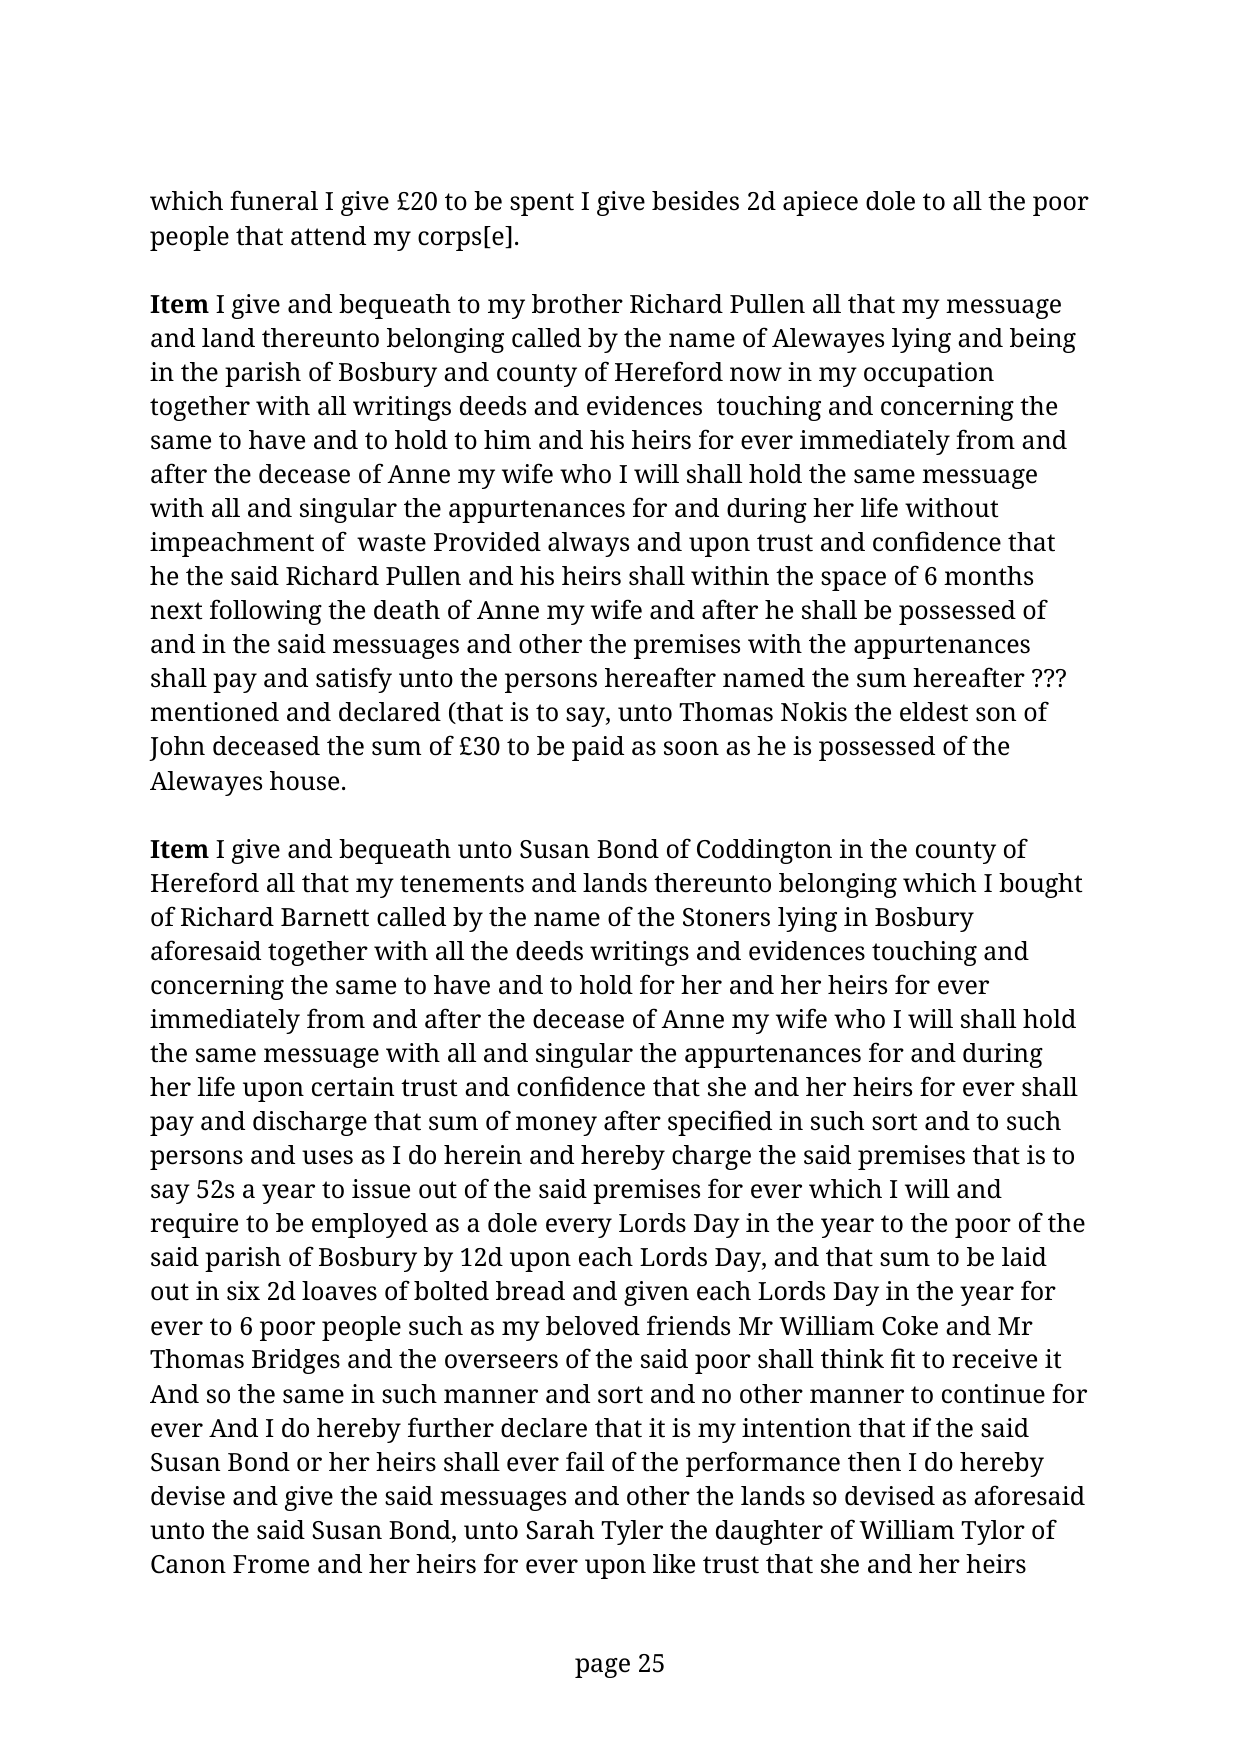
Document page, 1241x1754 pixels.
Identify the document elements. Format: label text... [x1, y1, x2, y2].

text Item I give and bequeath to my brother Richard Pullen all that my messuage and land thereunto belonging called by the name of Alewayes lying and being in the parish of Bosbury and county of Hereford now in my occupation together with all writings deeds and evidences touching and concerning the same to have and to hold to him and his heirs for ever immediately from and after the decease of Anne my wife who I will shall hold the same messuage with all and singular the appurtenances for and during her life without impeachment of waste Provided always and upon trust and confidence that he the said Richard Pullen and his heirs shall within the space of 6 months next following the death of Anne my wife and after he shall be possessed of and in the said messuages and other the premises with the appurtenances shall pay and satisfy unto the persons hereafter named the sum hereafter ??? mentioned and declared (that is to say, unto Thomas Nokis the eldest son of John deceased the sum of £30 to be paid as soon as he is possessed of the Alewayes house. [150, 286, 1090, 797]
text Item I give and bequeath unto Susan Bond of Coddington in the county of Hereford all that my tenements and lands thereunto belonging which I bought of Richard Barnett called by the name of the Stoners lying in Bosbury aforesaid together with all the deeds writings and evidences touching and concerning the same to have and to hold for her and her heirs for ever immediately from and after the decease of Anne my wife who I will shall hold the same messuage with all and singular the appurtenances for and during her life upon certain trust and confidence that she and her heirs for ever shall pay and discharge that sum of money after specified in such sort and to such persons and uses as I do herein and hereby charge the said premises that is to say 52s a year to issue out of the said premises for ever which I will and require to be employed as a dole every Lords Day in the year to the poor of the said parish of Bosbury by 12d upon each Lords Day, and that sum to be laid out in six 2d loaves of bolted bread and given each Lords Day in the year for ever to 6 poor people such as my beloved friends Mr William Coke and Mr Thomas Bridges and the overseers of the said poor shall think fit to receive it And so the same in such manner and sort and no other manner to continue for ever And I do hereby further declare that it is my intention that if the said Susan Bond or her heirs shall ever fail of the performance then I do hereby devise and give the said messuages and other the lands so devised as aforesaid unto the said Susan Bond, unto Sarah Tyler the daughter of William Tylor of Canon Frome and her heirs for ever upon like trust that she and her heirs [150, 831, 1090, 1581]
text which funeral I give £20 to be spent I give besides 2d apiece dole to all the poor people that attend my corps[e]. [150, 184, 1090, 252]
